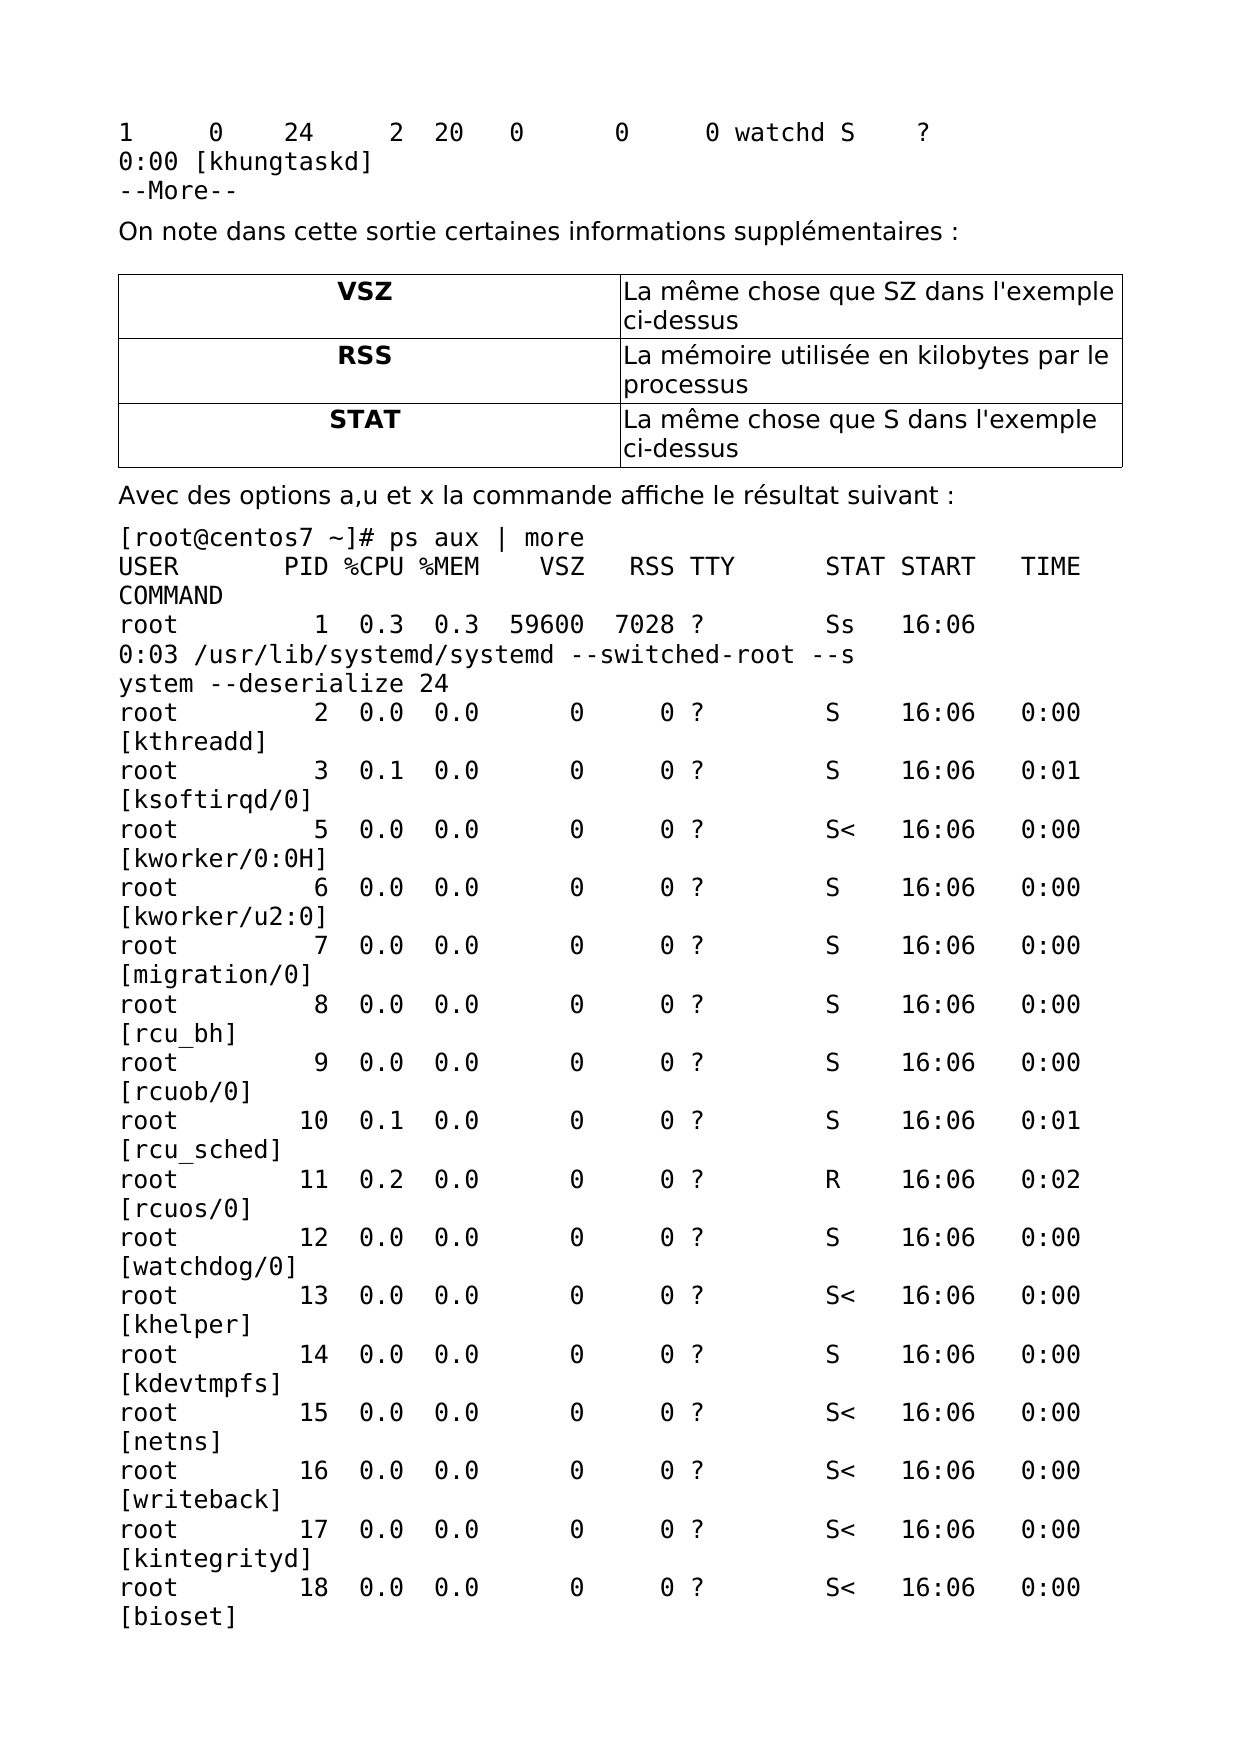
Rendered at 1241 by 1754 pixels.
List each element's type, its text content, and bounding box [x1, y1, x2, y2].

text On note dans cette sortie certaines informations supplémentaires : [118, 217, 1122, 247]
table_cell STAT [119, 404, 620, 467]
text Avec des options a,u et x la commande affiche le résultat suivant : [118, 482, 1122, 511]
text [root@centos7 ~]# ps aux | more USER PID %CPU %MEM VSZ RSS TTY STAT START TIME COMMAND root 1 0.3 0.3 59600 7028 ? Ss 16:06 0:03 /usr/lib/systemd/systemd --switched-root --s ystem --deserialize 24 root 2 0.0 0.0 0 0 ? S 16:06 0:00 [kthreadd] root 3 0.1 0.0 0 0 ? S 16:06 0:01 [ksoftirqd/0] root 5 0.0 0.0 0 0 ? S< 16:06 0:00 [kworker/0:0H] root 6 0.0 0.0 0 0 ? S 16:06 0:00 [kworker/u2:0] root 7 0.0 0.0 0 0 ? S 16:06 0:00 [migration/0] root 8 0.0 0.0 0 0 ? S 16:06 0:00 [rcu_bh] root 9 0.0 0.0 0 0 ? S 16:06 0:00 [rcuob/0] root 10 0.1 0.0 0 0 ? S 16:06 0:01 [rcu_sched] root 11 0.2 0.0 0 0 ? R 16:06 0:02 [rcuos/0] root 12 0.0 0.0 0 0 ? S 16:06 0:00 [watchdog/0] root 13 0.0 0.0 0 0 ? S< 16:06 0:00 [khelper] root 14 0.0 0.0 0 0 ? S 16:06 0:00 [kdevtmpfs] root 15 0.0 0.0 0 0 ? S< 16:06 0:00 [netns] root 16 0.0 0.0 0 0 ? S< 16:06 0:00 [writeback] root 17 0.0 0.0 0 0 ? S< 16:06 0:00 [kintegrityd] root 18 0.0 0.0 0 0 ? S< 16:06 0:00 [bioset] [118, 523, 1122, 1632]
table_header VSZ [119, 275, 620, 338]
text 1 0 24 2 20 0 0 0 watchd S ? 0:00 [khungtaskd] --More-- [118, 118, 1122, 206]
table_header La même chose que SZ dans l'exemple ci-dessus [621, 275, 1122, 338]
table_cell La même chose que S dans l'exemple ci-dessus [621, 404, 1122, 467]
table_cell La mémoire utilisée en kilobytes par le processus [621, 339, 1122, 402]
table_cell RSS [119, 339, 620, 402]
